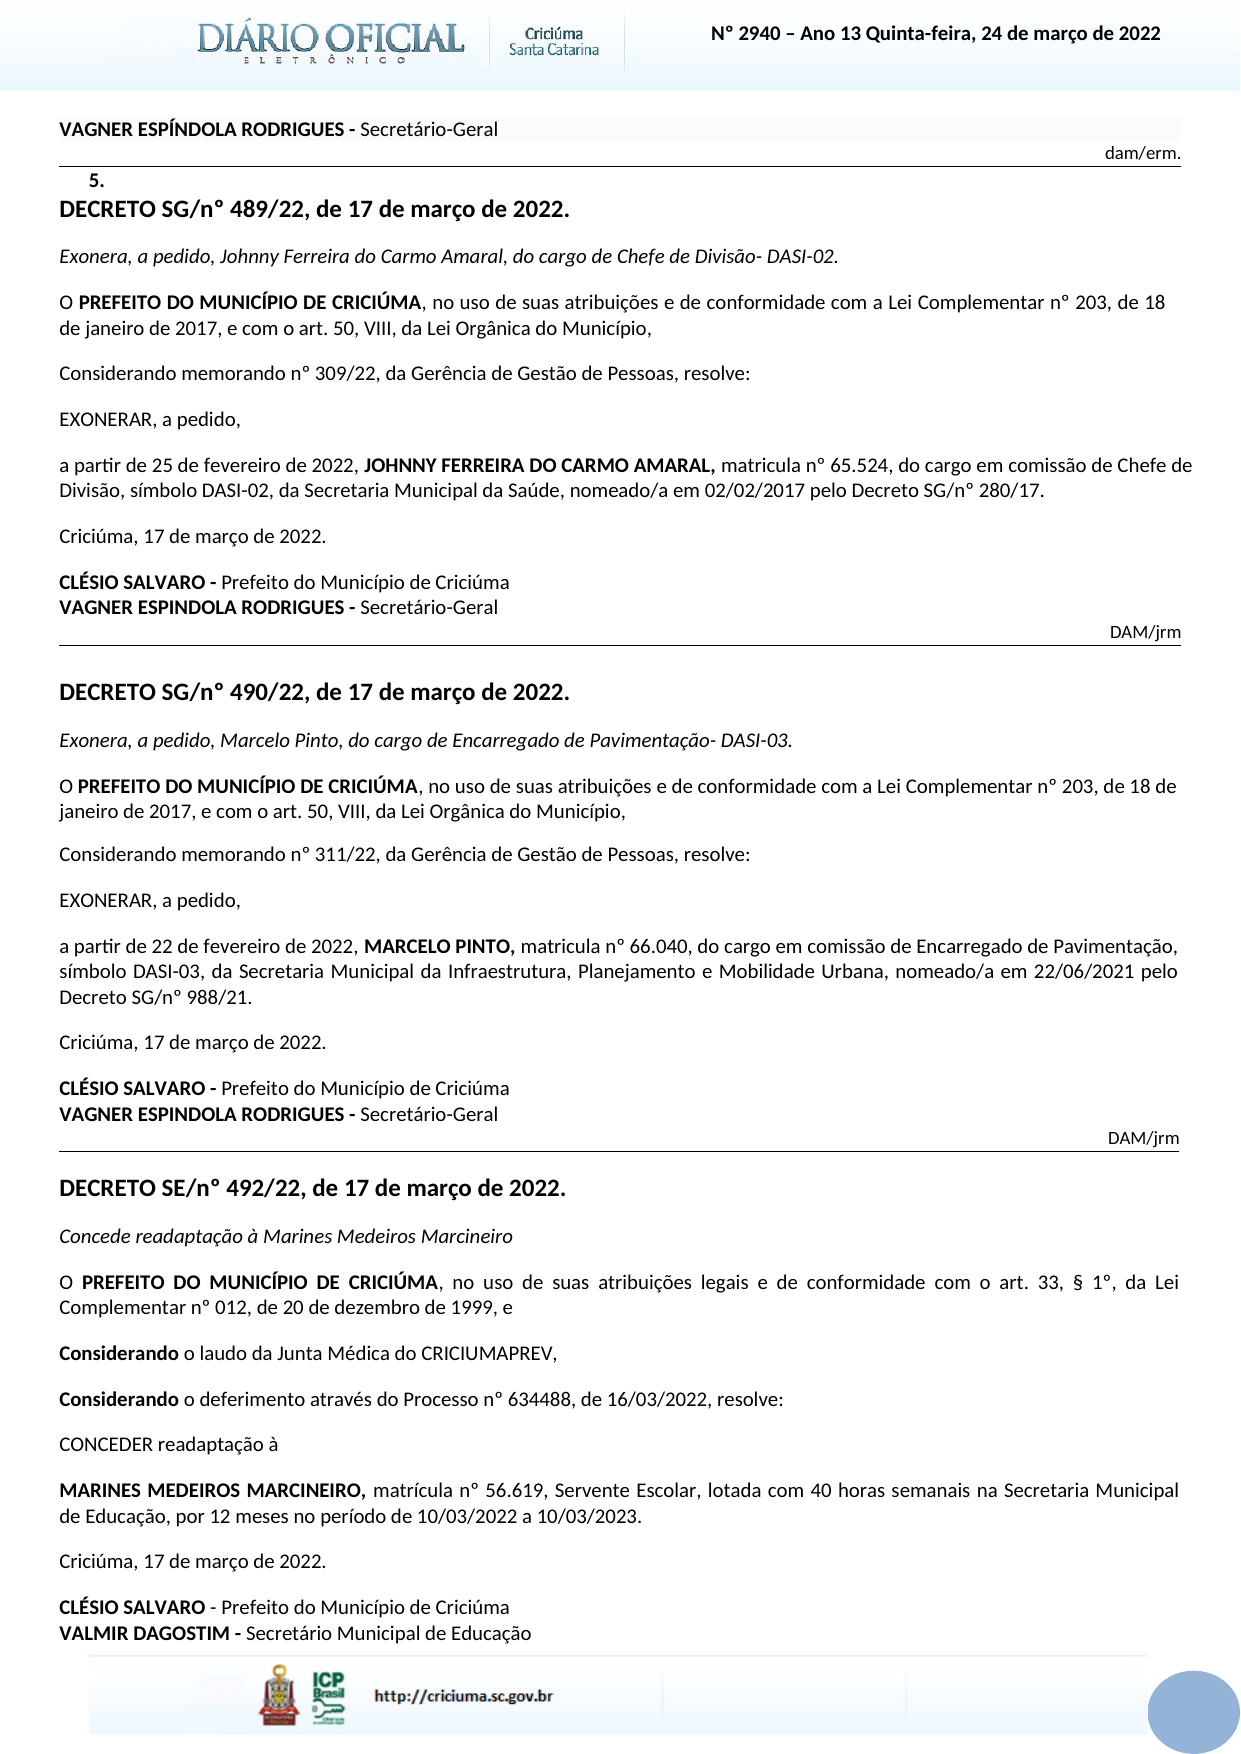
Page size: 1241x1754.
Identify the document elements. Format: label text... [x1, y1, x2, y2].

text Criciúma, 17 de março de 2022. [59, 1548, 1181, 1574]
text Considerando memorando nº 311/22, da Gerência de Gestão de Pessoas, resolve: [59, 842, 1179, 867]
text Considerando o deferimento através do Processo nº 634488, de 16/03/2022, resolve: [59, 1386, 1181, 1411]
text DAM/jrm [59, 1126, 1179, 1151]
text Criciúma, 17 de março de 2022. [59, 523, 1156, 549]
list DECRETO SG/nº 490/22, de 17 de março de 2022. [59, 676, 1179, 707]
text Considerando memorando nº 309/22, da Gerência de Gestão de Pessoas, resolve: [59, 361, 1167, 386]
text a partir de 25 de fevereiro de 2022, JOHNNY FERREIRA DO CARMO AMARAL, matricula nº 65.524, do cargo em comissão de Chefe de Divisão, símbolo DASI-02, da Secretaria Municipal da Saúde, nomeado/a em 02/02/2017 pelo Decreto SG/nº 280/17. [59, 452, 1193, 503]
text a partir de 22 de fevereiro de 2022, MARCELO PINTO, matricula nº 66.040, do cargo em comissão de Encarregado de Pavimentação, símbolo DASI-03, da Secretaria Municipal da Infraestrutura, Planejamento e Mobilidade Urbana, nomeado/a em 22/06/2021 pelo Decreto SG/nº 988/21. [59, 933, 1179, 1009]
text O PREFEITO DO MUNICÍPIO DE CRICIÚMA, no uso de suas atribuições e de conformidade com a Lei Complementar nº 203, de 18 de janeiro de 2017, e com o art. 50, VIII, da Lei Orgânica do Município, [59, 289, 1167, 340]
text DAM/jrm [59, 620, 1181, 645]
text EXONERAR, a pedido, [59, 406, 1167, 432]
text CLÉSIO SALVARO - Prefeito do Município de Criciúma [59, 1594, 1240, 1620]
text O PREFEITO DO MUNICÍPIO DE CRICIÚMA, no uso de suas atribuições legais e de conformidade com o art. 33, § 1º, da Lei Complementar nº 012, de 20 de dezembro de 1999, e [59, 1269, 1181, 1320]
text Exonera, a pedido, Marcelo Pinto, do cargo de Encarregado de Pavimentação- DASI-03. [59, 727, 1179, 753]
text VALMIR DAGOSTIM - Secretário Municipal de Educação [59, 1620, 1240, 1645]
text CLÉSIO SALVARO - Prefeito do Município de Criciúma [59, 569, 1156, 594]
text O PREFEITO DO MUNICÍPIO DE CRICIÚMA, no uso de suas atribuições e de conformidade com a Lei Complementar nº 203, de 18 de janeiro de 2017, e com o art. 50, VIII, da Lei Orgânica do Município, [59, 773, 1179, 824]
text dam/erm. [59, 141, 1181, 166]
text VAGNER ESPINDOLA RODRIGUES - Secretário-Geral [59, 594, 1156, 620]
list DECRETO SG/nº 489/22, de 17 de março de 2022. [59, 193, 1179, 223]
text Concede readaptação à Marines Medeiros Marcineiro [59, 1223, 1181, 1249]
text VAGNER ESPINDOLA RODRIGUES - Secretário-Geral [59, 1101, 1179, 1126]
text Criciúma, 17 de março de 2022. [59, 1029, 1179, 1055]
text Considerando o laudo da Junta Médica do CRICIUMAPREV, [59, 1340, 1181, 1366]
text VAGNER ESPÍNDOLA RODRIGUES - Secretário-Geral [59, 116, 1181, 141]
text CONCEDER readaptação à [59, 1432, 1181, 1457]
text Exonera, a pedido, Johnny Ferreira do Carmo Amaral, do cargo de Chefe de Divisão- DASI-02. [59, 244, 1181, 269]
text DECRETO SE/nº 492/22, de 17 de março de 2022. [59, 1172, 1181, 1203]
text EXONERAR, a pedido, [59, 887, 1179, 913]
text MARINES MEDEIROS MARCINEIRO, matrícula nº 56.619, Servente Escolar, lotada com 40 horas semanais na Secretaria Municipal de Educação, por 12 meses no período de 10/03/2022 a 10/03/2023. [59, 1477, 1181, 1528]
text CLÉSIO SALVARO - Prefeito do Município de Criciúma [59, 1075, 1179, 1101]
